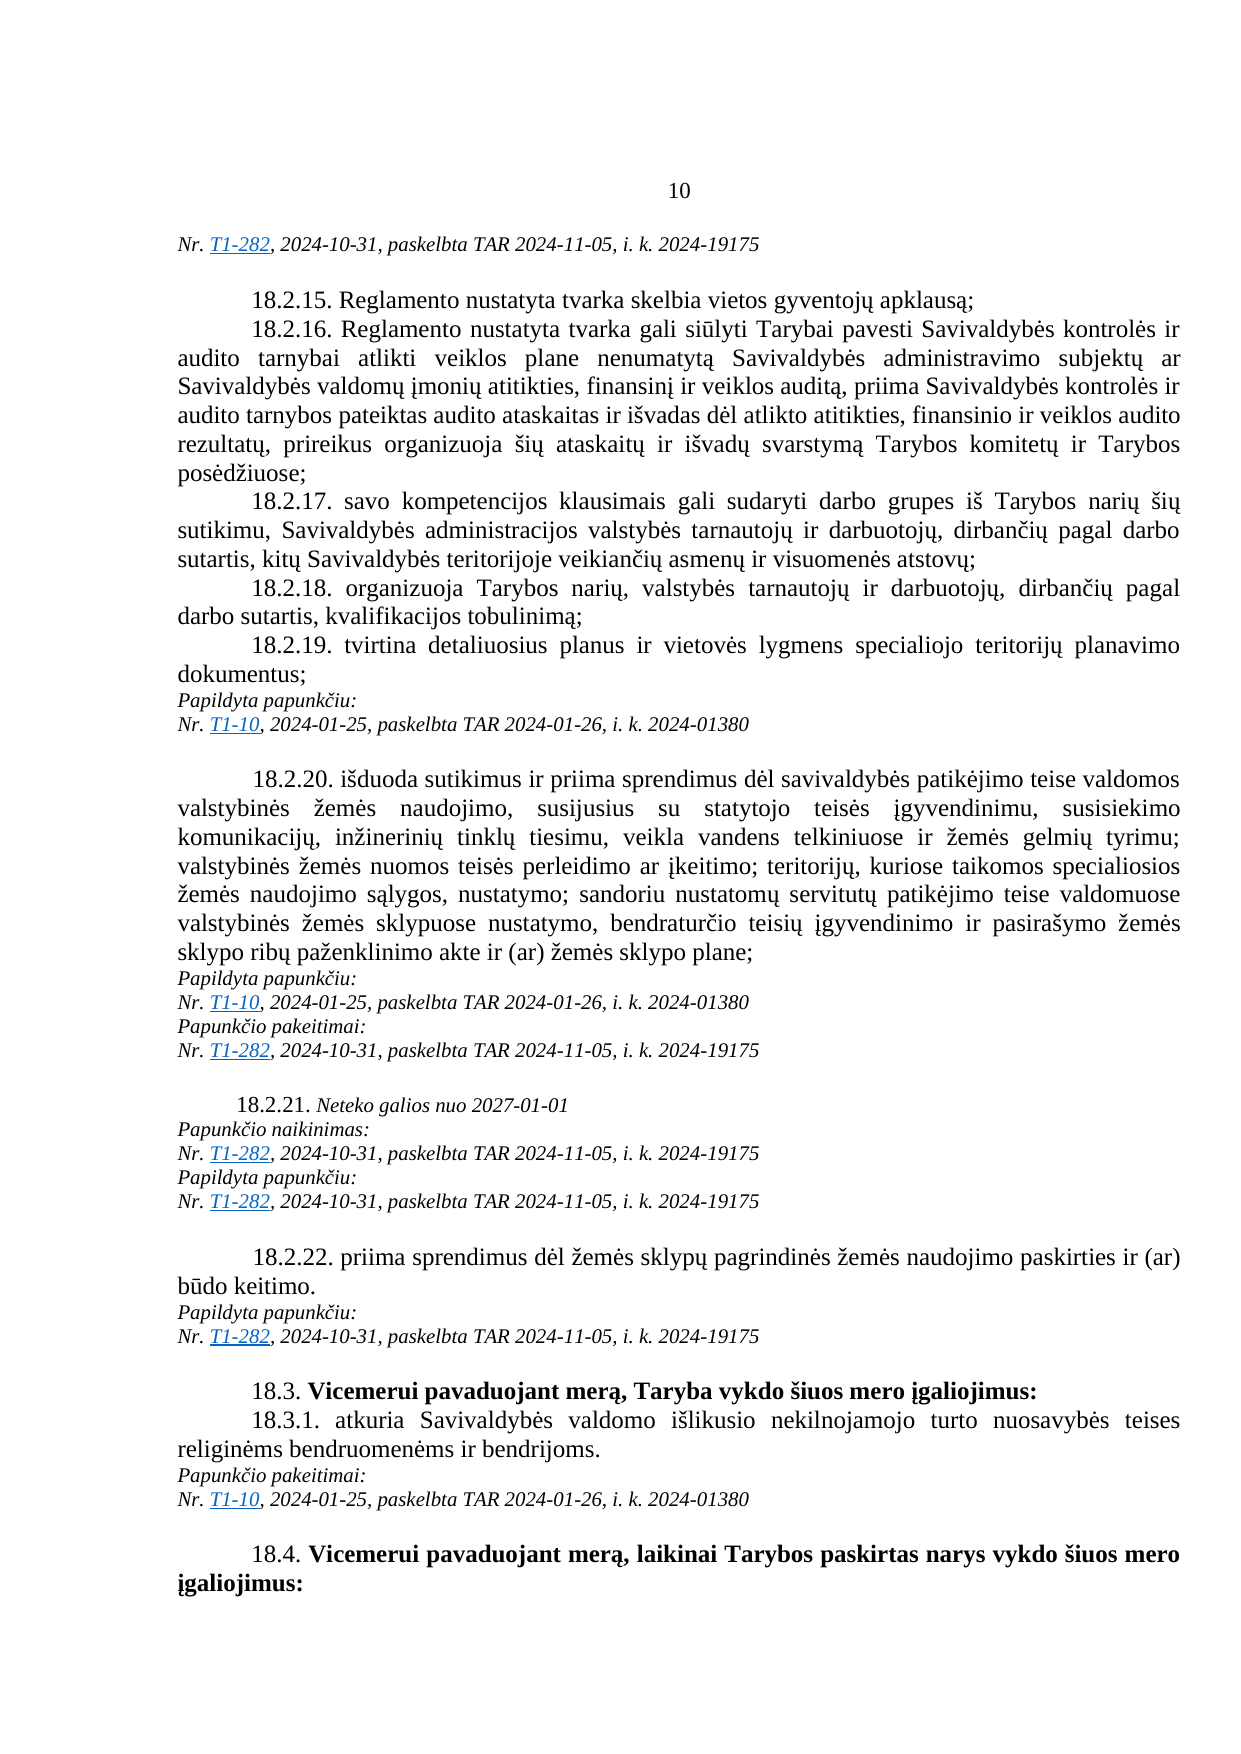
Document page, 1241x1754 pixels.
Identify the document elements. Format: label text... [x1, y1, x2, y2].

text Papunkčio pakeitimai: [177, 1014, 1181, 1038]
text Nr. T1-282, 2024-10-31, paskelbta TAR 2024-11-05, i. k. 2024-19175 [177, 1324, 1181, 1348]
text Nr. T1-282, 2024-10-31, paskelbta TAR 2024-11-05, i. k. 2024-19175 [177, 232, 1181, 256]
text Papildyta papunkčiu: [177, 966, 1181, 990]
text 18.3.1. atkuria Savivaldybės valdomo išlikusio nekilnojamojo turto nuosavybės teises religinėms bendruomenėms ir bendrijoms. [177, 1405, 1181, 1463]
text 18.2.15. Reglamento nustatyta tvarka skelbia vietos gyventojų apklausą; [177, 285, 1181, 314]
text Papildyta papunkčiu: [177, 1299, 1181, 1324]
text Nr. T1-10, 2024-01-25, paskelbta TAR 2024-01-26, i. k. 2024-01380 [177, 712, 1181, 736]
text Nr. T1-282, 2024-10-31, paskelbta TAR 2024-11-05, i. k. 2024-19175 [177, 1141, 1181, 1165]
text Papildyta papunkčiu: [177, 1165, 1181, 1189]
text 18.2.17. savo kompetencijos klausimais gali sudaryti darbo grupes iš Tarybos narių šių sutikimu, Savivaldybės administracijos valstybės tarnautojų ir darbuotojų, dirbančių pagal darbo sutartis, kitų Savivaldybės teritorijoje veikiančių asmenų ir visuomenės atstovų; [177, 486, 1181, 573]
text 18.4. Vicemerui pavaduojant merą, laikinai Tarybos paskirtas narys vykdo šiuos mero įgaliojimus: [177, 1539, 1181, 1597]
text Nr. T1-10, 2024-01-25, paskelbta TAR 2024-01-26, i. k. 2024-01380 [177, 990, 1181, 1014]
text Papunkčio pakeitimai: [177, 1463, 1181, 1487]
text 18.2.19. tvirtina detaliuosius planus ir vietovės lygmens specialiojo teritorijų planavimo dokumentus; [177, 630, 1181, 688]
text 18.3. Vicemerui pavaduojant merą, Taryba vykdo šiuos mero įgaliojimus: [177, 1376, 1181, 1405]
text 18.2.16. Reglamento nustatyta tvarka gali siūlyti Tarybai pavesti Savivaldybės kontrolės ir audito tarnybai atlikti veiklos plane nenumatytą Savivaldybės administravimo subjektų ar Savivaldybės valdomų įmonių atitikties, finansinį ir veiklos auditą, priima Savivaldybės kontrolės ir audito tarnybos pateiktas audito ataskaitas ir išvadas dėl atlikto atitikties, finansinio ir veiklos audito rezultatų, prireikus organizuoja šių ataskaitų ir išvadų svarstymą Tarybos komitetų ir Tarybos posėdžiuose; [177, 314, 1181, 486]
text 18.2.18. organizuoja Tarybos narių, valstybės tarnautojų ir darbuotojų, dirbančių pagal darbo sutartis, kvalifikacijos tobulinimą; [177, 573, 1181, 630]
text Papunkčio naikinimas: [177, 1117, 1181, 1141]
text 18.2.20. išduoda sutikimus ir priima sprendimus dėl savivaldybės patikėjimo teise valdomos valstybinės žemės naudojimo, susijusius su statytojo teisės įgyvendinimu, susisiekimo komunikacijų, inžinerinių tinklų tiesimu, veikla vandens telkiniuose ir žemės gelmių tyrimu; valstybinės žemės nuomos teisės perleidimo ar įkeitimo; teritorijų, kuriose taikomos specialiosios žemės naudojimo sąlygos, nustatymo; sandoriu nustatomų servitutų patikėjimo teise valdomuose valstybinės žemės sklypuose nustatymo, bendraturčio teisių įgyvendinimo ir pasirašymo žemės sklypo ribų paženklinimo akte ir (ar) žemės sklypo plane; [177, 764, 1181, 966]
text Nr. T1-10, 2024-01-25, paskelbta TAR 2024-01-26, i. k. 2024-01380 [177, 1487, 1181, 1511]
text Papildyta papunkčiu: [177, 688, 1181, 712]
text 18.2.21. Neteko galios nuo 2027-01-01 [177, 1091, 1181, 1117]
text 18.2.22. priima sprendimus dėl žemės sklypų pagrindinės žemės naudojimo paskirties ir (ar) būdo keitimo. [177, 1242, 1181, 1299]
text Nr. T1-282, 2024-10-31, paskelbta TAR 2024-11-05, i. k. 2024-19175 [177, 1038, 1181, 1062]
text Nr. T1-282, 2024-10-31, paskelbta TAR 2024-11-05, i. k. 2024-19175 [177, 1189, 1181, 1213]
